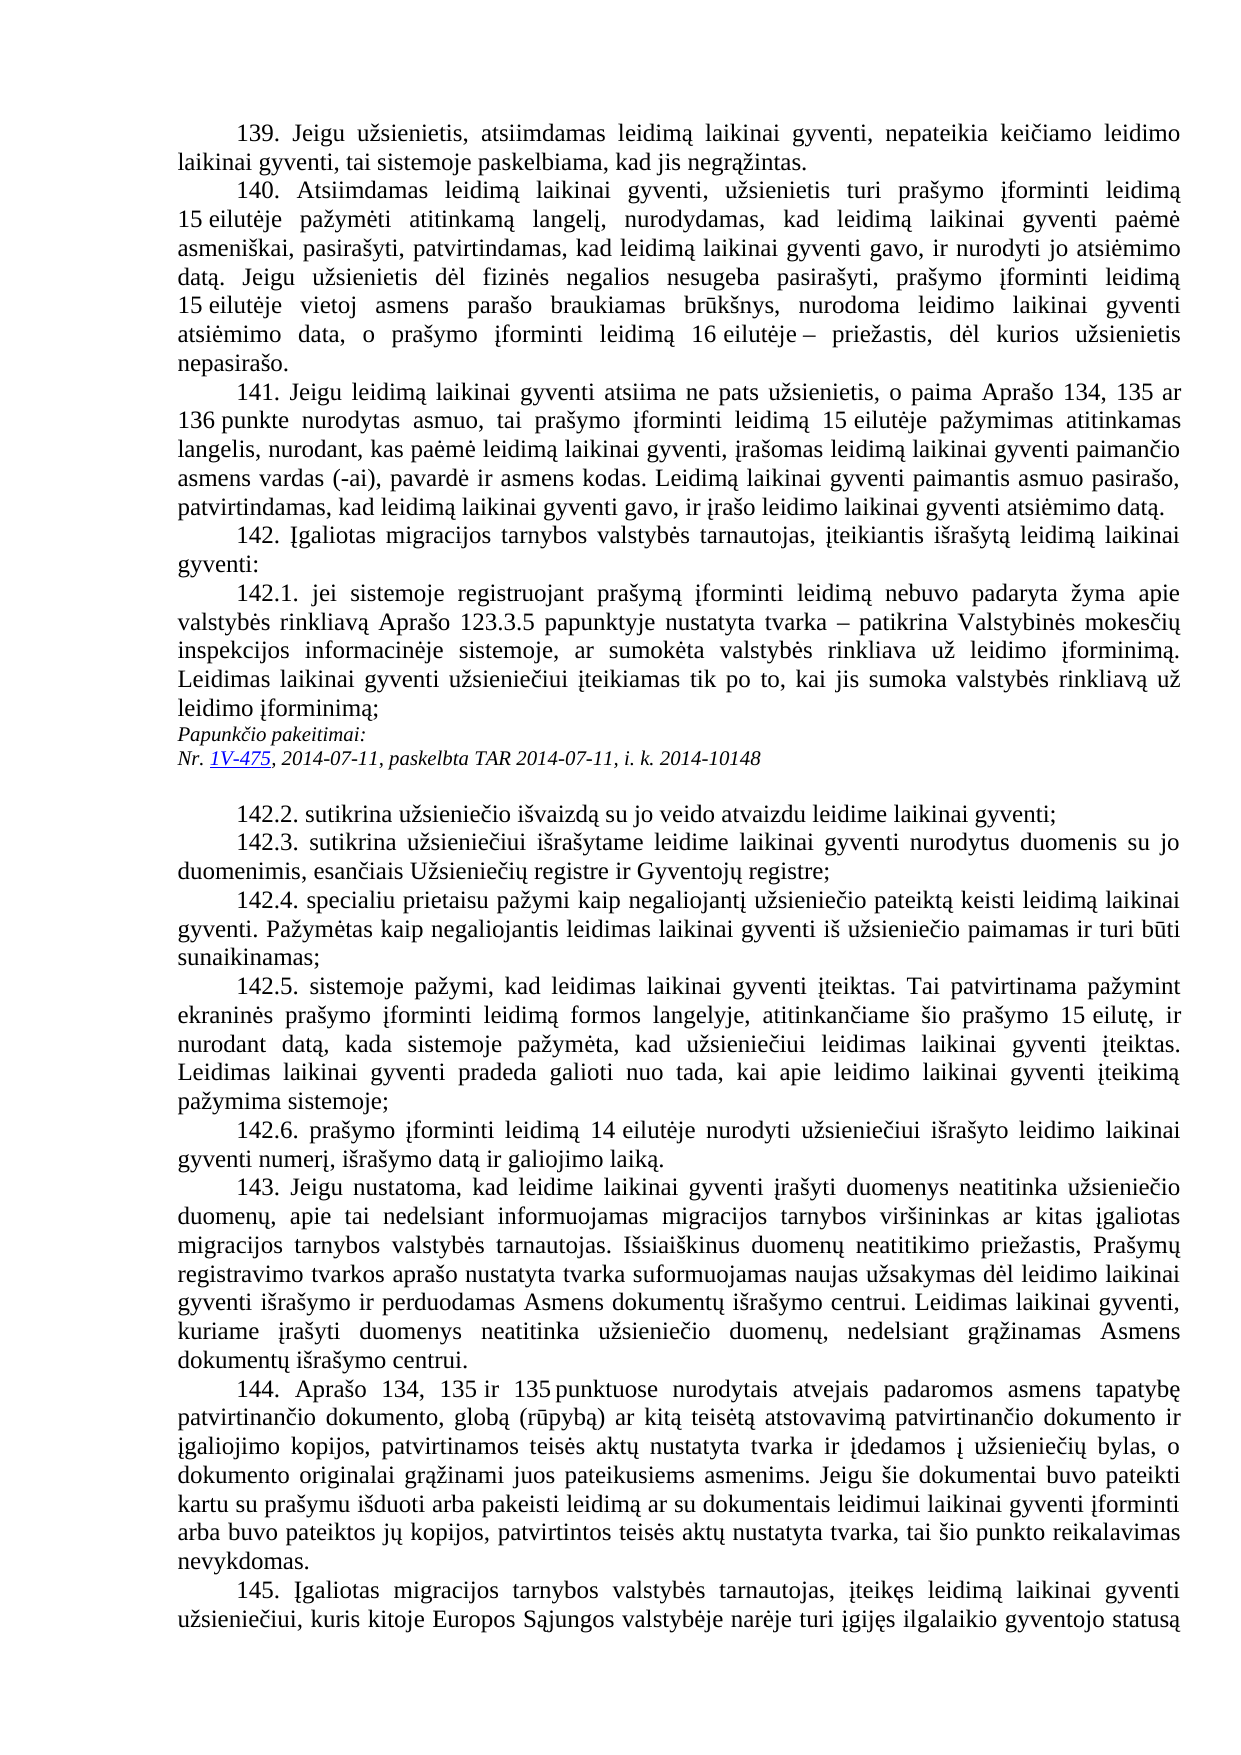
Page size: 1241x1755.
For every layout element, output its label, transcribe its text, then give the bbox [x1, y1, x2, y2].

text 145. Įgaliotas migracijos tarnybos valstybės tarnautojas, įteikęs leidimą laikinai gyventi užsieniečiui, kuris kitoje Europos Sąjungos valstybėje narėje turi įgijęs ilgalaikio gyventojo statusą [177, 1575, 1181, 1632]
text 139. Jeigu užsienietis, atsiimdamas leidimą laikinai gyventi, nepateikia keičiamo leidimo laikinai gyventi, tai sistemoje paskelbiama, kad jis negrąžintas. [177, 118, 1181, 176]
text 142.2. sutikrina užsieniečio išvaizdą su jo veido atvaizdu leidime laikinai gyventi; [177, 799, 1181, 827]
text Papunkčio pakeitimai: [177, 722, 1181, 746]
text 142.1. jei sistemoje registruojant prašymą įforminti leidimą nebuvo padaryta žyma apie valstybės rinkliavą Aprašo 123.3.5 papunktyje nustatyta tvarka – patikrina Valstybinės mokesčių inspekcijos informacinėje sistemoje, ar sumokėta valstybės rinkliava už leidimo įforminimą. Leidimas laikinai gyventi užsieniečiui įteikiamas tik po to, kai jis sumoka valstybės rinkliavą už leidimo įforminimą; [177, 578, 1181, 722]
text 142. Įgaliotas migracijos tarnybos valstybės tarnautojas, įteikiantis išrašytą leidimą laikinai gyventi: [177, 521, 1181, 578]
text 144. Aprašo 134, 135 ir 135 punktuose nurodytais atvejais padaromos asmens tapatybę patvirtinančio dokumento, globą (rūpybą) ar kitą teisėtą atstovavimą patvirtinančio dokumento ir įgaliojimo kopijos, patvirtinamos teisės aktų nustatyta tvarka ir įdedamos į užsieniečių bylas, o dokumento originalai grąžinami juos pateikusiems asmenims. Jeigu šie dokumentai buvo pateikti kartu su prašymu išduoti arba pakeisti leidimą ar su dokumentais leidimui laikinai gyventi įforminti arba buvo pateiktos jų kopijos, patvirtintos teisės aktų nustatyta tvarka, tai šio punkto reikalavimas nevykdomas. [177, 1374, 1181, 1575]
text 141. Jeigu leidimą laikinai gyventi atsiima ne pats užsienietis, o paima Aprašo 134, 135 ar 136 punkte nurodytas asmuo, tai prašymo įforminti leidimą 15 eilutėje pažymimas atitinkamas langelis, nurodant, kas paėmė leidimą laikinai gyventi, įrašomas leidimą laikinai gyventi paimančio asmens vardas (-ai), pavardė ir asmens kodas. Leidimą laikinai gyventi paimantis asmuo pasirašo, patvirtindamas, kad leidimą laikinai gyventi gavo, ir įrašo leidimo laikinai gyventi atsiėmimo datą. [177, 377, 1181, 521]
text 142.4. specialiu prietaisu pažymi kaip negaliojantį užsieniečio pateiktą keisti leidimą laikinai gyventi. Pažymėtas kaip negaliojantis leidimas laikinai gyventi iš užsieniečio paimamas ir turi būti sunaikinamas; [177, 885, 1181, 971]
text 142.5. sistemoje pažymi, kad leidimas laikinai gyventi įteiktas. Tai patvirtinama pažymint ekraninės prašymo įforminti leidimą formos langelyje, atitinkančiame šio prašymo 15 eilutę, ir nurodant datą, kada sistemoje pažymėta, kad užsieniečiui leidimas laikinai gyventi įteiktas. Leidimas laikinai gyventi pradeda galioti nuo tada, kai apie leidimo laikinai gyventi įteikimą pažymima sistemoje; [177, 971, 1181, 1115]
text 142.3. sutikrina užsieniečiui išrašytame leidime laikinai gyventi nurodytus duomenis su jo duomenimis, esančiais Užsieniečių registre ir Gyventojų registre; [177, 827, 1181, 885]
text Nr. 1V-475, 2014-07-11, paskelbta TAR 2014-07-11, i. k. 2014-10148 [177, 746, 1181, 770]
text 140. Atsiimdamas leidimą laikinai gyventi, užsienietis turi prašymo įforminti leidimą 15 eilutėje pažymėti atitinkamą langelį, nurodydamas, kad leidimą laikinai gyventi paėmė asmeniškai, pasirašyti, patvirtindamas, kad leidimą laikinai gyventi gavo, ir nurodyti jo atsiėmimo datą. Jeigu užsienietis dėl fizinės negalios nesugeba pasirašyti, prašymo įforminti leidimą 15 eilutėje vietoj asmens parašo braukiamas brūkšnys, nurodoma leidimo laikinai gyventi atsiėmimo data, o prašymo įforminti leidimą 16 eilutėje – priežastis, dėl kurios užsienietis nepasirašo. [177, 176, 1181, 377]
text 143. Jeigu nustatoma, kad leidime laikinai gyventi įrašyti duomenys neatitinka užsieniečio duomenų, apie tai nedelsiant informuojamas migracijos tarnybos viršininkas ar kitas įgaliotas migracijos tarnybos valstybės tarnautojas. Išsiaiškinus duomenų neatitikimo priežastis, Prašymų registravimo tvarkos aprašo nustatyta tvarka suformuojamas naujas užsakymas dėl leidimo laikinai gyventi išrašymo ir perduodamas Asmens dokumentų išrašymo centrui. Leidimas laikinai gyventi, kuriame įrašyti duomenys neatitinka užsieniečio duomenų, nedelsiant grąžinamas Asmens dokumentų išrašymo centrui. [177, 1172, 1181, 1374]
text 142.6. prašymo įforminti leidimą 14 eilutėje nurodyti užsieniečiui išrašyto leidimo laikinai gyventi numerį, išrašymo datą ir galiojimo laiką. [177, 1115, 1181, 1172]
